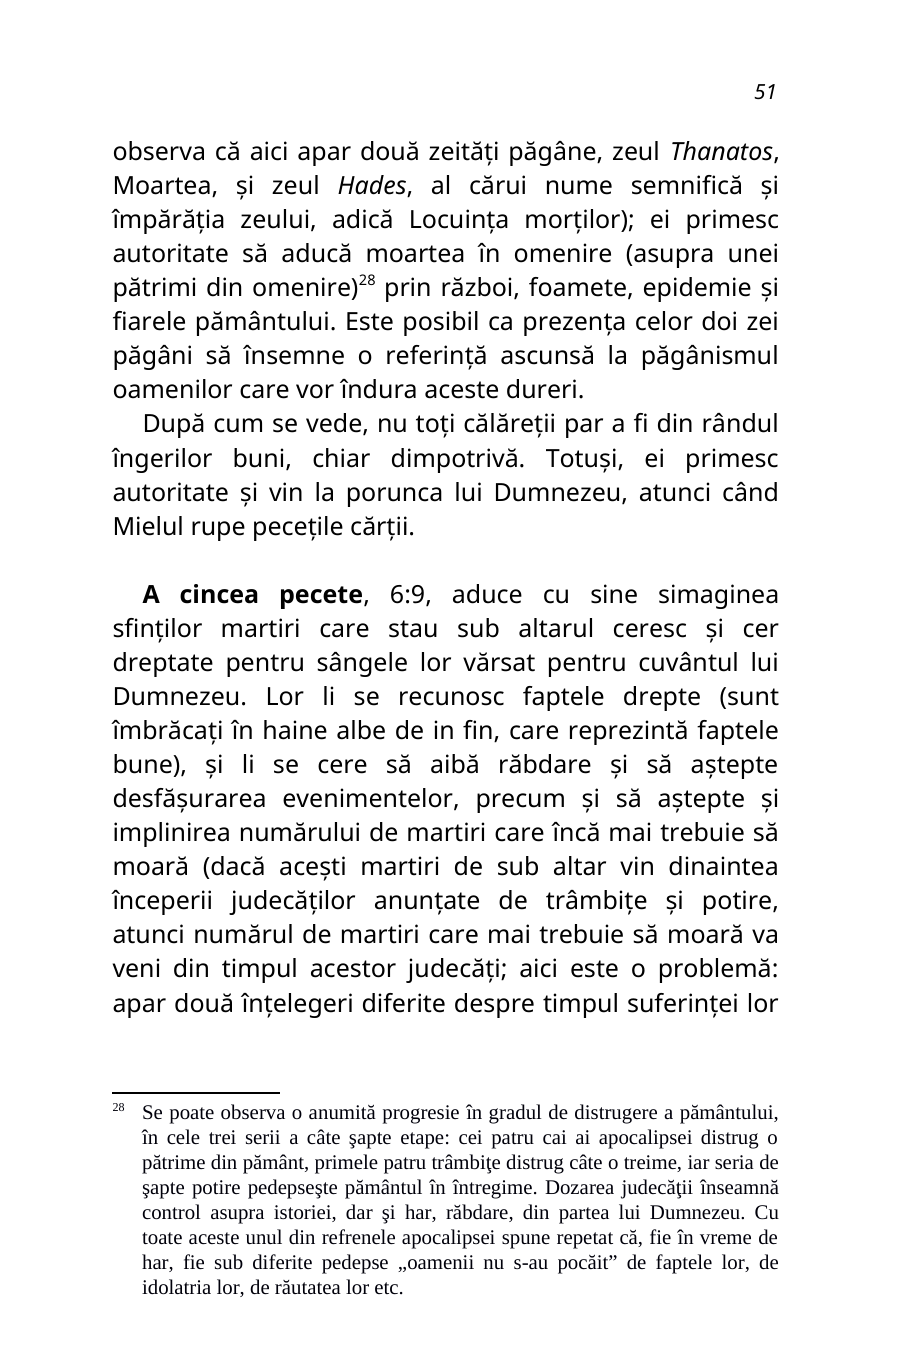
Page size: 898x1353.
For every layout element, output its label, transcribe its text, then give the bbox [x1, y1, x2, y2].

text A cincea pecete, 6:9, aduce cu sine simaginea sfinţilor martiri care stau sub altarul ceresc şi cer dreptate pentru sângele lor vărsat pentru cuvântul lui Dumnezeu. Lor li se recunosc faptele drepte (sunt îmbrăcaţi în haine albe de in fin, care reprezintă faptele bune), şi li se cere să aibă răbdare şi să aştepte desfăşurarea evenimentelor, precum şi să aştepte şi implinirea numărului de martiri care încă mai trebuie să moară (dacă aceşti martiri de sub altar vin dinaintea începerii judecăţilor anunţate de trâmbiţe şi potire, atunci numărul de martiri care mai trebuie să moară va veni din timpul acestor judecăţi; aici este o problemă: apar două înţelegeri diferite despre timpul suferinţei lor [112, 576, 779, 1019]
text observa că aici apar două zeităţi păgâne, zeul Thanatos, Moartea, şi zeul Hades, al cărui nume semnifică şi împărăţia zeului, adică Locuinţa morţilor); ei primesc autoritate să aducă moartea în omenire (asupra unei pătrimi din omenire) prin război, foamete, epidemie şi fiarele pământului. Este posibil ca prezenţa celor doi zei păgâni să însemne o referinţă ascunsă la păgânismul oamenilor care vor îndura aceste dureri. [112, 134, 779, 406]
text După cum se vede, nu toţi călăreţii par a fi din rândul îngerilor buni, chiar dimpotrivă. Totuşi, ei primesc autoritate şi vin la porunca lui Dumnezeu, atunci când Mielul rupe peceţile cărţii. [112, 406, 779, 542]
text Se poate observa o anumită progresie în gradul de distrugere a pământului, în cele trei serii a câte şapte etape: cei patru cai ai apocalipsei distrug o pătrime din pământ, primele patru trâmbiţe distrug câte o treime, iar seria de şapte potire pedepseşte pământul în întregime. Dozarea judecăţii înseamnă control asupra istoriei, dar şi har, răbdare, din partea lui Dumnezeu. Cu toate aceste unul din refrenele apocalipsei spune repetat că, fie în vreme de har, fie sub diferite pedepse „oamenii nu s-au pocăit” de faptele lor, de idolatria lor, de răutatea lor etc. [112, 1099, 779, 1299]
